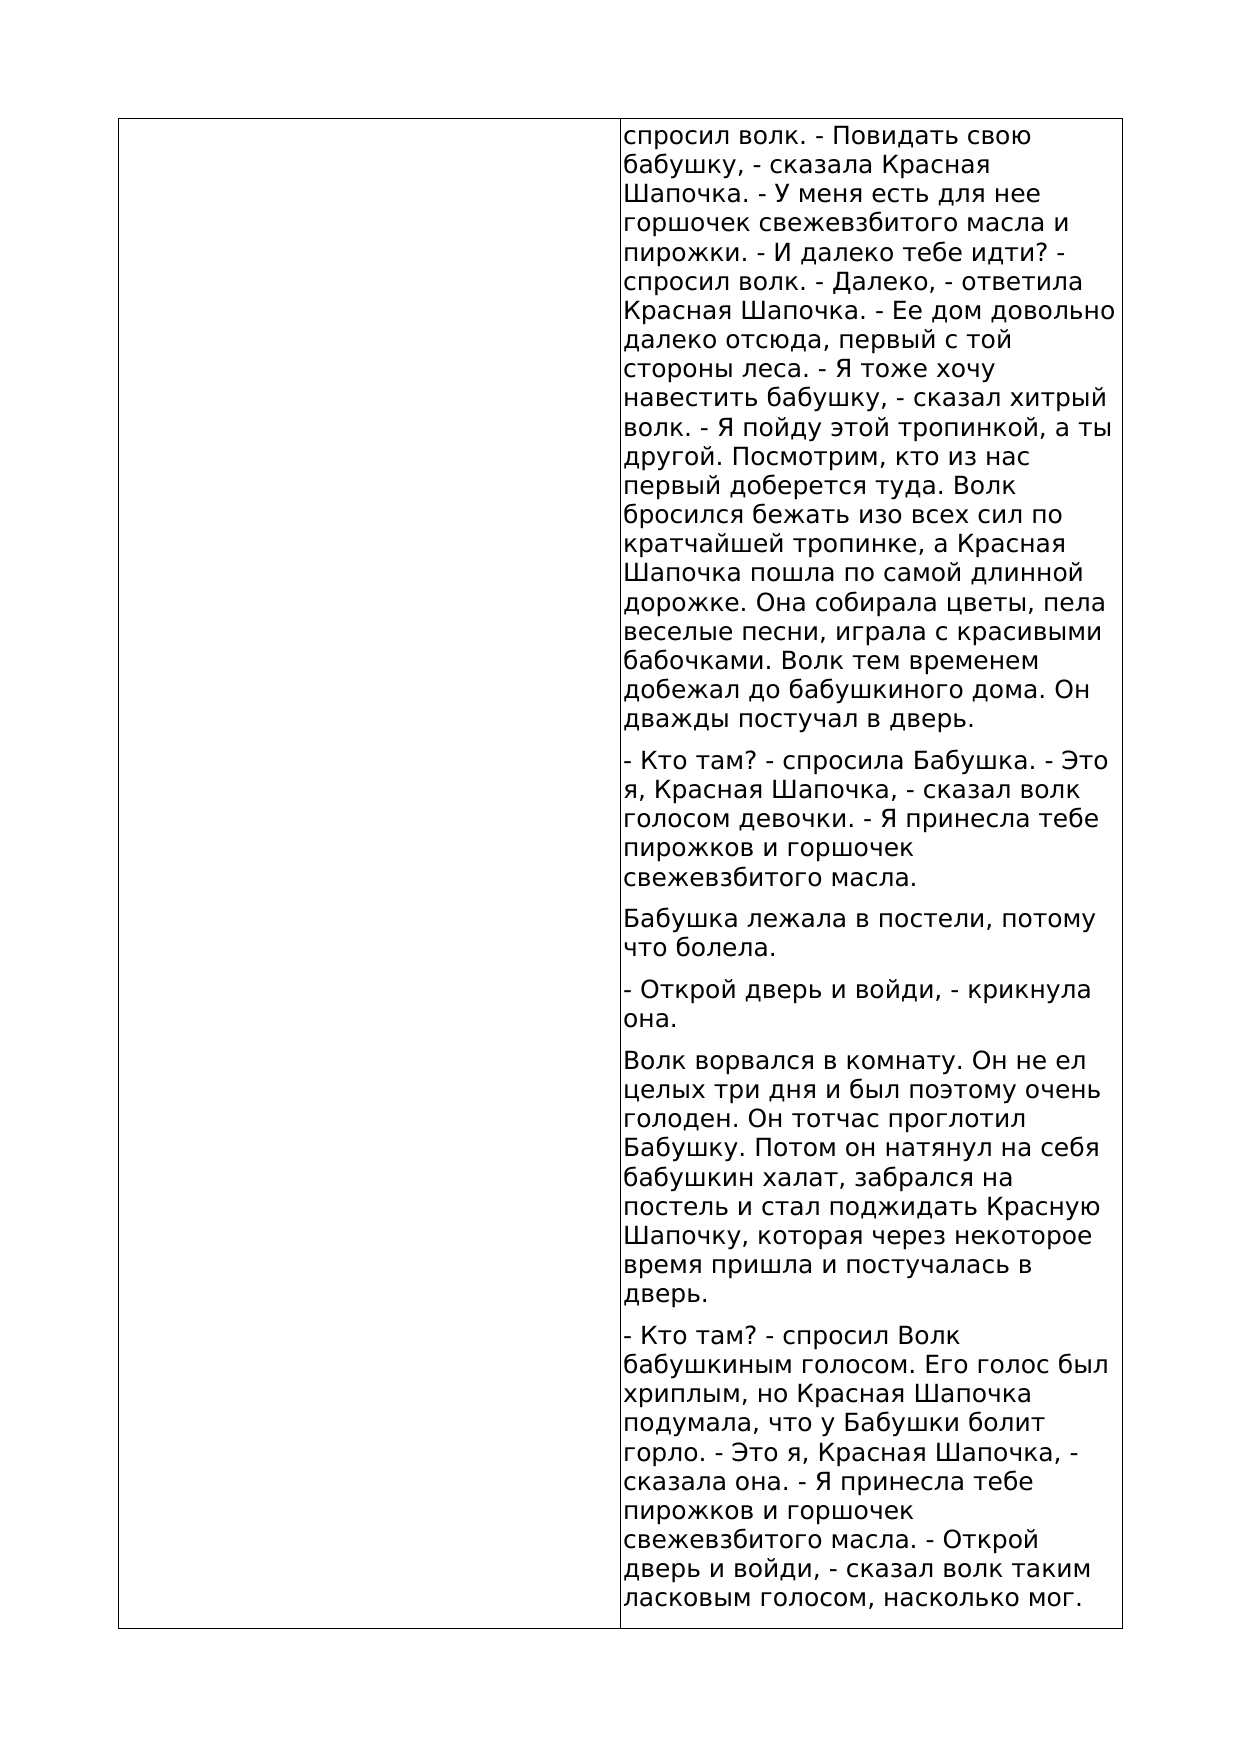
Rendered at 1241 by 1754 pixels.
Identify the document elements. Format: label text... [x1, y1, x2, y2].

table_header [119, 119, 620, 1628]
table_header - спросил волк. - Повидать свою бабушку, - сказала Красная Шапочка. - У меня есть для нее горшочек свежевзбитого масла и пирожки. - И далеко тебе идти? - спросил волк. - Далеко, - ответила Красная Шапочка. - Ее дом довольно далеко отсюда, первый с той стороны леса. - Я тоже хочу навестить бабушку, - сказал хитрый волк. - Я пойду этой тропинкой, а ты другой. Посмотрим, кто из нас первый доберется туда. Волк бросился бежать изо всех сил по кратчайшей тропинке, а Красная Шапочка пошла по самой длинной дорожке. Она собирала цветы, пела веселые песни, играла с красивыми бабочками. Волк тем временем добежал до бабушкиного дома. Он дважды постучал в дверь. - Кто там? - спросила Бабушка. - Это я, Красная Шапочка, - сказал волк голосом девочки. - Я принесла тебе пирожков и горшочек свежевзбитого масла. Бабушка лежала в постели, потому что болела. - Открой дверь и войди, - крикнула она. Волк ворвался в комнату. Он не ел целых три дня и был поэтому очень голоден. Он тотчас проглотил Бабушку. Потом он натянул на себя бабушкин халат, забрался на постель и стал поджидать Красную Шапочку, которая через некоторое время пришла и постучалась в дверь. - Кто там? - спросил Волк бабушкиным голосом. Его голос был хриплым, но Красная Шапочка подумала, что у Бабушки болит горло. - Это я, Красная Шапочка, - сказала она. - Я принесла тебе пирожков и горшочек свежевзбитого масла. - Открой дверь и войди, - сказал волк таким ласковым голосом, насколько мог. [621, 119, 1122, 1628]
